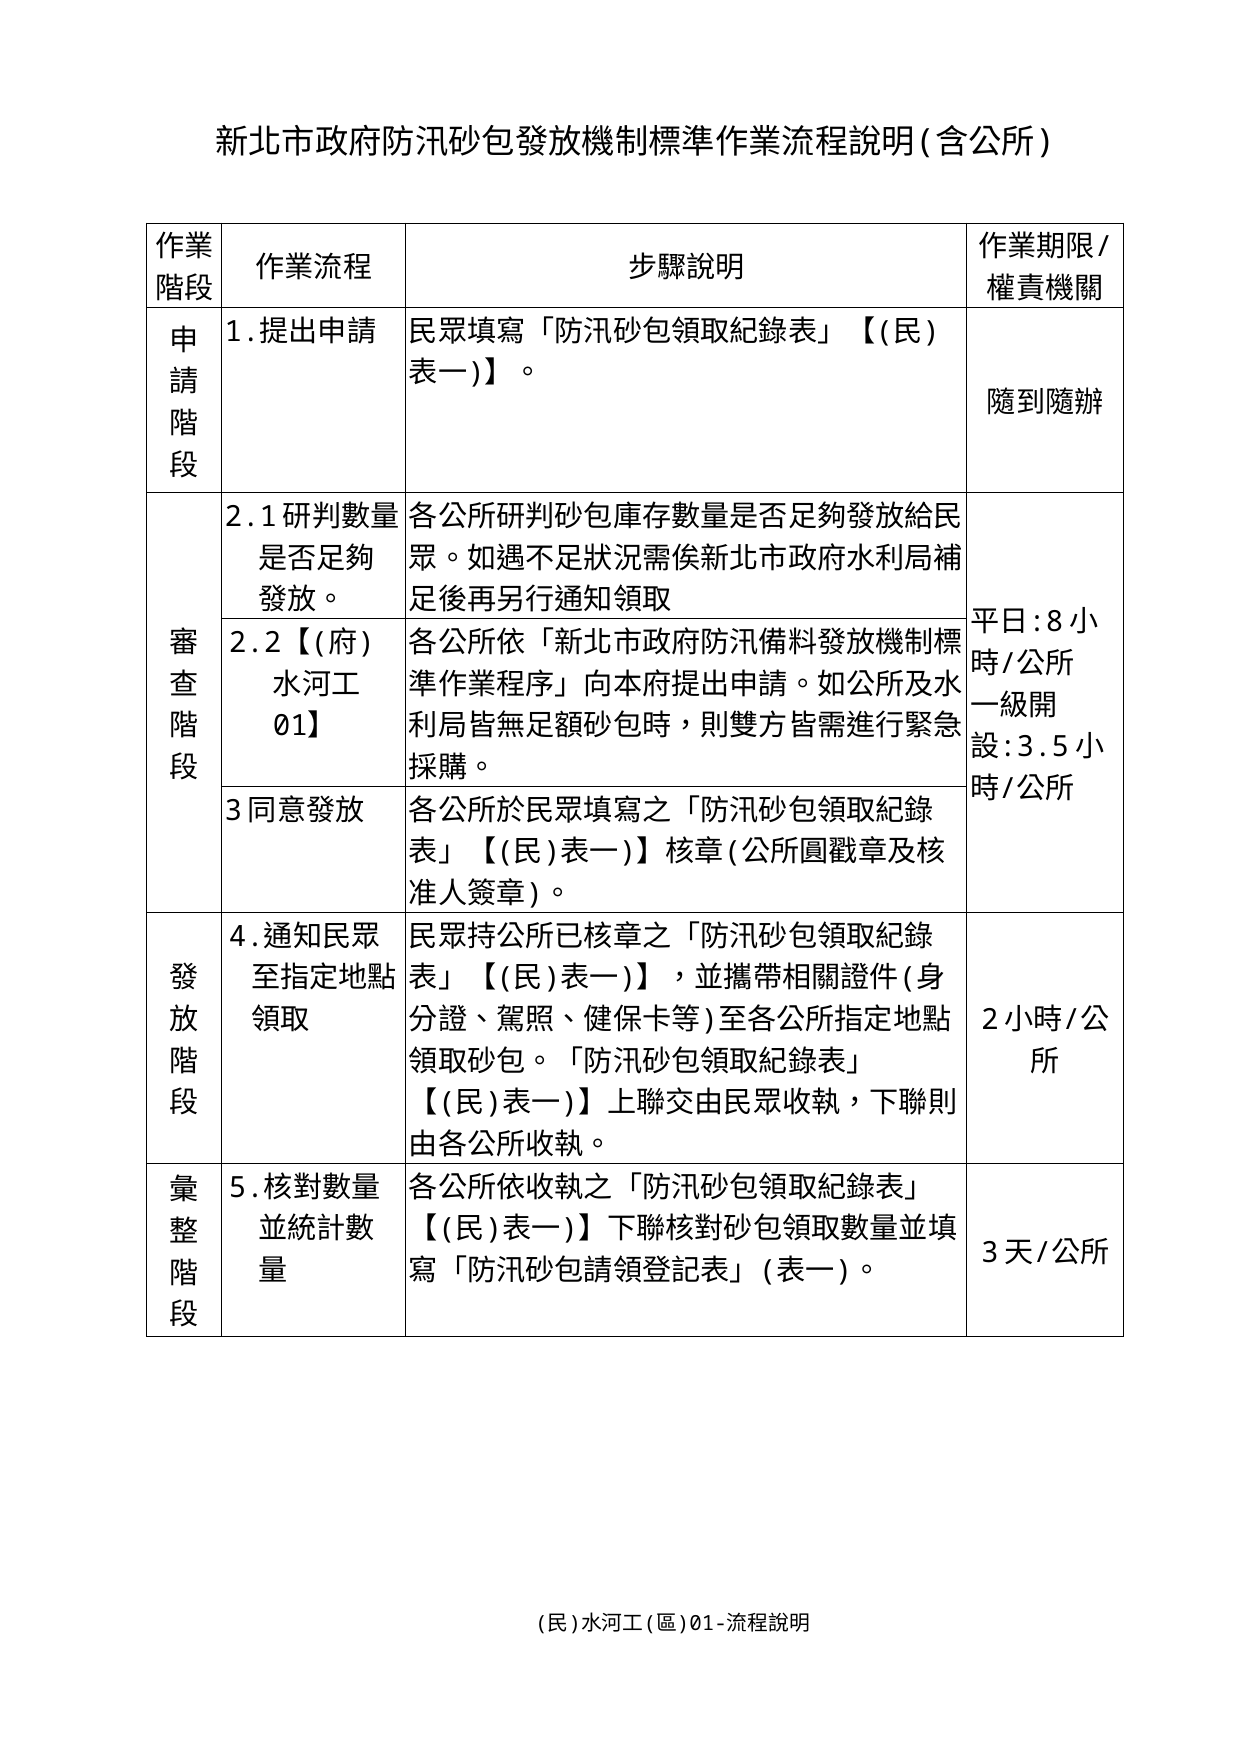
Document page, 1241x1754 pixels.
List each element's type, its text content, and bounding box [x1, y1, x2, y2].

table_cell 1.提出申請 [222, 308, 405, 492]
table_header 步驟說明 [406, 224, 966, 307]
table_cell 隨到隨辦 [967, 308, 1123, 492]
table_cell 民眾填寫「防汛砂包領取紀錄表」【(民)表一)】。 [406, 308, 966, 492]
table_cell 各公所研判砂包庫存數量是否足夠發放給民眾。如遇不足狀況需俟新北市政府水利局補足後再另行通知領取 [406, 493, 966, 618]
table_cell 發放階段 [147, 913, 221, 1163]
table_cell 5.核對數量並統計數量 [222, 1164, 405, 1336]
table_cell 申請階段 [147, 308, 221, 492]
table_cell 審查階段 [147, 493, 221, 912]
table_cell 2小時/公所 [967, 913, 1123, 1163]
table_cell 各公所依收執之「防汛砂包領取紀錄表」【(民)表一)】下聯核對砂包領取數量並填寫「防汛砂包請領登記表」(表一)。 [406, 1164, 966, 1336]
table_cell 4.通知民眾至指定地點領取 [222, 913, 405, 1163]
table_cell 3天/公所 [967, 1164, 1123, 1336]
text 新北市政府防汛砂包發放機制標準作業流程說明(含公所) [177, 97, 1092, 160]
table_cell 各公所於民眾填寫之「防汛砂包領取紀錄表」【(民)表一)】核章(公所圓戳章及核准人簽章)。 [406, 787, 966, 912]
table_cell 2.1研判數量是否足夠發放。 [222, 493, 405, 618]
table_cell 各公所依「新北市政府防汛備料發放機制標準作業程序」向本府提出申請。如公所及水利局皆無足額砂包時，則雙方皆需進行緊急採購。 [406, 619, 966, 786]
table_cell 3同意發放 [222, 787, 405, 912]
table_cell 彙整階段 [147, 1164, 221, 1336]
table_header 作業期限/權責機關 [967, 224, 1123, 307]
table_cell 平日:8小時/公所 一級開設:3.5小時/公所 [967, 493, 1123, 912]
table_header 作業流程 [222, 224, 405, 307]
table_cell 2.2【(府)水河工01】 [222, 619, 405, 786]
table_cell 民眾持公所已核章之「防汛砂包領取紀錄表」【(民)表一)】，並攜帶相關證件(身分證、駕照、健保卡等)至各公所指定地點領取砂包。「防汛砂包領取紀錄表」【(民)表一)】上聯交由民眾收執，下聯則由各公所收執。 [406, 913, 966, 1163]
table_header 作業階段 [147, 224, 221, 307]
